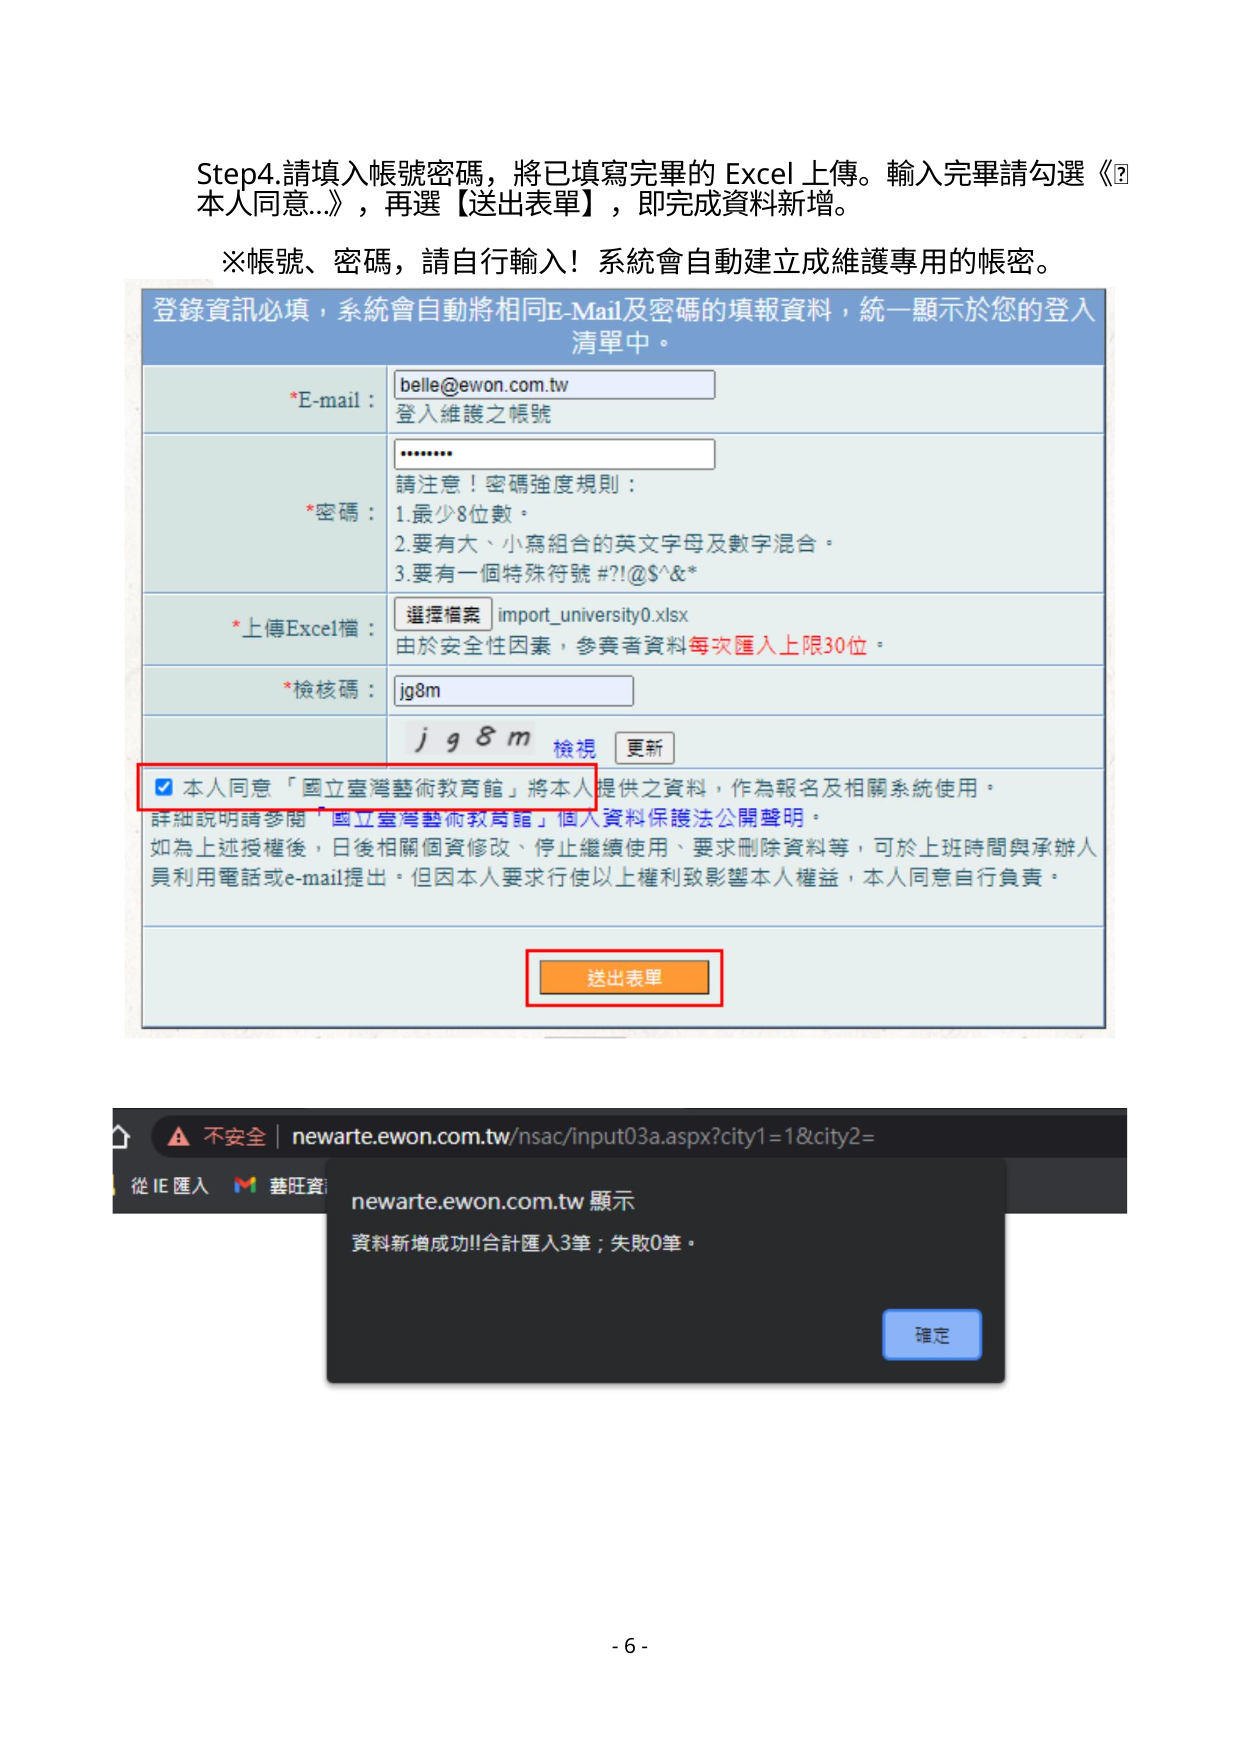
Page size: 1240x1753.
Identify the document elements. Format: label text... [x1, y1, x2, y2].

text 本人同意…》，再選【送出表單】，即完成資料新增。 [196, 191, 1231, 220]
picture [124, 279, 1115, 1039]
picture [112, 1108, 1128, 1452]
text Step4.請填入帳號密碼，將已填寫完畢的 Excel 上傳。輸入完畢請勾選《 [196, 159, 1231, 191]
text - 6 - [612, 1635, 660, 1658]
text ※帳號、密碼，請自行輸入！系統會自動建立成維護專用的帳密。 [221, 249, 1176, 278]
